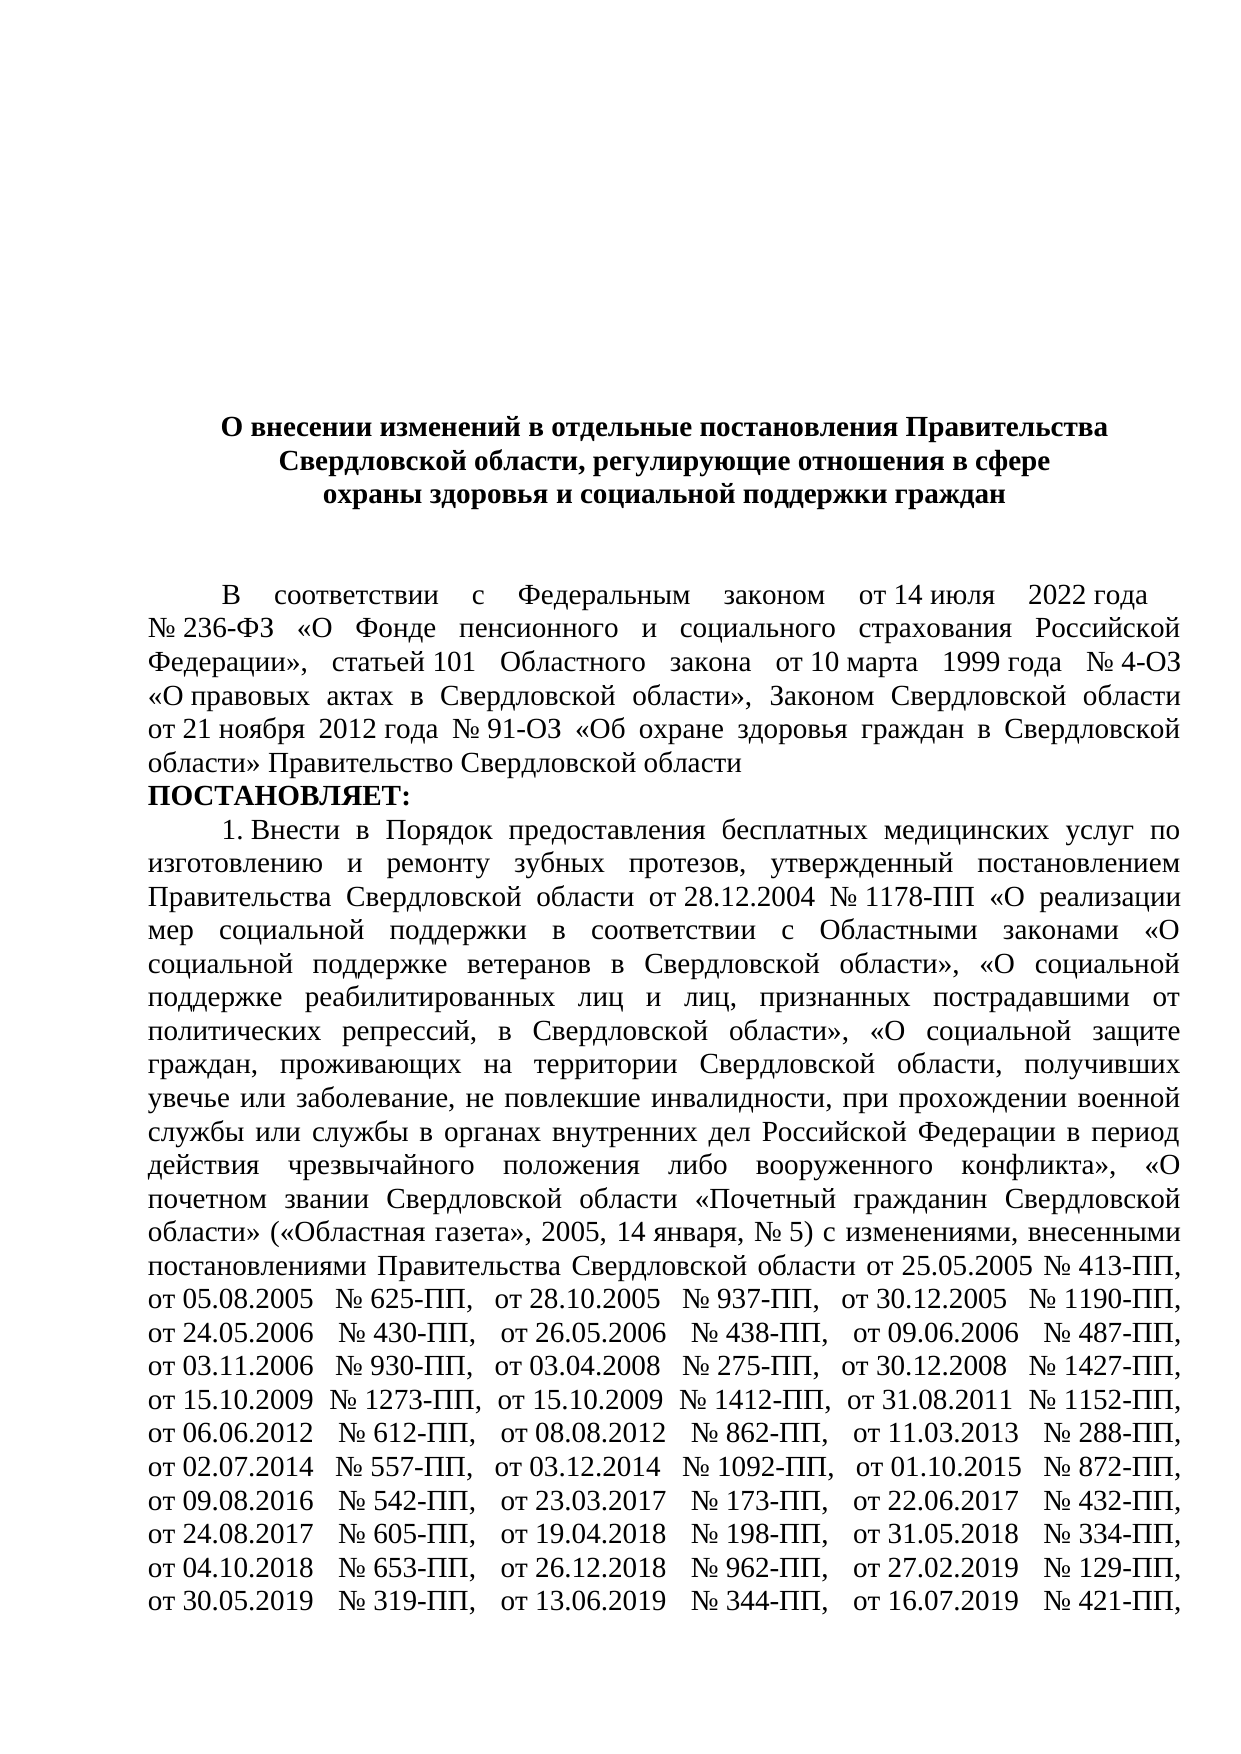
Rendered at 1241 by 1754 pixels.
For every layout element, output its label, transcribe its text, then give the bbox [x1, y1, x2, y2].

text 1. Внести в Порядок предоставления бесплатных медицинских услуг по изготовлению и ремонту зубных протезов, утвержденный постановлением Правительства Свердловской области от 28.12.2004 № 1178-ПП «О реализации мер социальной поддержки в соответствии с Областными законами «О социальной поддержке ветеранов в Свердловской области», «О социальной поддержке реабилитированных лиц и лиц, признанных пострадавшими от политических репрессий, в Свердловской области», «О социальной защите граждан, проживающих на территории Свердловской области, получивших увечье или заболевание, не повлекшие инвалидности, при прохождении военной службы или службы в органах внутренних дел Российской Федерации в период действия чрезвычайного положения либо вооруженного конфликта», «О почетном звании Свердловской области «Почетный гражданин Свердловской области» («Областная газета», 2005, 14 января, № 5) с изменениями, внесенными постановлениями Правительства Свердловской области от 25.05.2005 № 413-ПП, от 05.08.2005 № 625-ПП, от 28.10.2005 № 937-ПП, от 30.12.2005 № 1190-ПП, от 24.05.2006 № 430-ПП, от 26.05.2006 № 438-ПП, от 09.06.2006 № 487-ПП, от 03.11.2006 № 930-ПП, от 03.04.2008 № 275-ПП, от 30.12.2008 № 1427-ПП, от 15.10.2009 № 1273-ПП, от 15.10.2009 № 1412-ПП, от 31.08.2011 № 1152-ПП, от 06.06.2012 № 612-ПП, от 08.08.2012 № 862-ПП, от 11.03.2013 № 288-ПП, от 02.07.2014 № 557-ПП, от 03.12.2014 № 1092-ПП, от 01.10.2015 № 872-ПП, от 09.08.2016 № 542-ПП, от 23.03.2017 № 173-ПП, от 22.06.2017 № 432-ПП, от 24.08.2017 № 605-ПП, от 19.04.2018 № 198-ПП, от 31.05.2018 № 334-ПП, от 04.10.2018 № 653-ПП, от 26.12.2018 № 962-ПП, от 27.02.2019 № 129-ПП, от 30.05.2019 № 319-ПП, от 13.06.2019 № 344-ПП, от 16.07.2019 № 421-ПП, [148, 812, 1181, 1617]
text В соответствии с Федеральным законом от 14 июля 2022 года № 236-ФЗ «О Фонде пенсионного и социального страхования Российской Федерации», статьей 101 Областного закона от 10 марта 1999 года № 4-ОЗ «О правовых актах в Свердловской области», Законом Свердловской области от 21 ноября 2012 года № 91-ОЗ «Об охране здоровья граждан в Свердловской области» Правительство Свердловской области [148, 577, 1181, 778]
text О внесении изменений в отдельные постановления Правительства Свердловской области, регулирующие отношения в сфере охраны здоровья и социальной поддержки граждан [148, 409, 1181, 510]
text ПОСТАНОВЛЯЕТ: [148, 778, 1181, 812]
